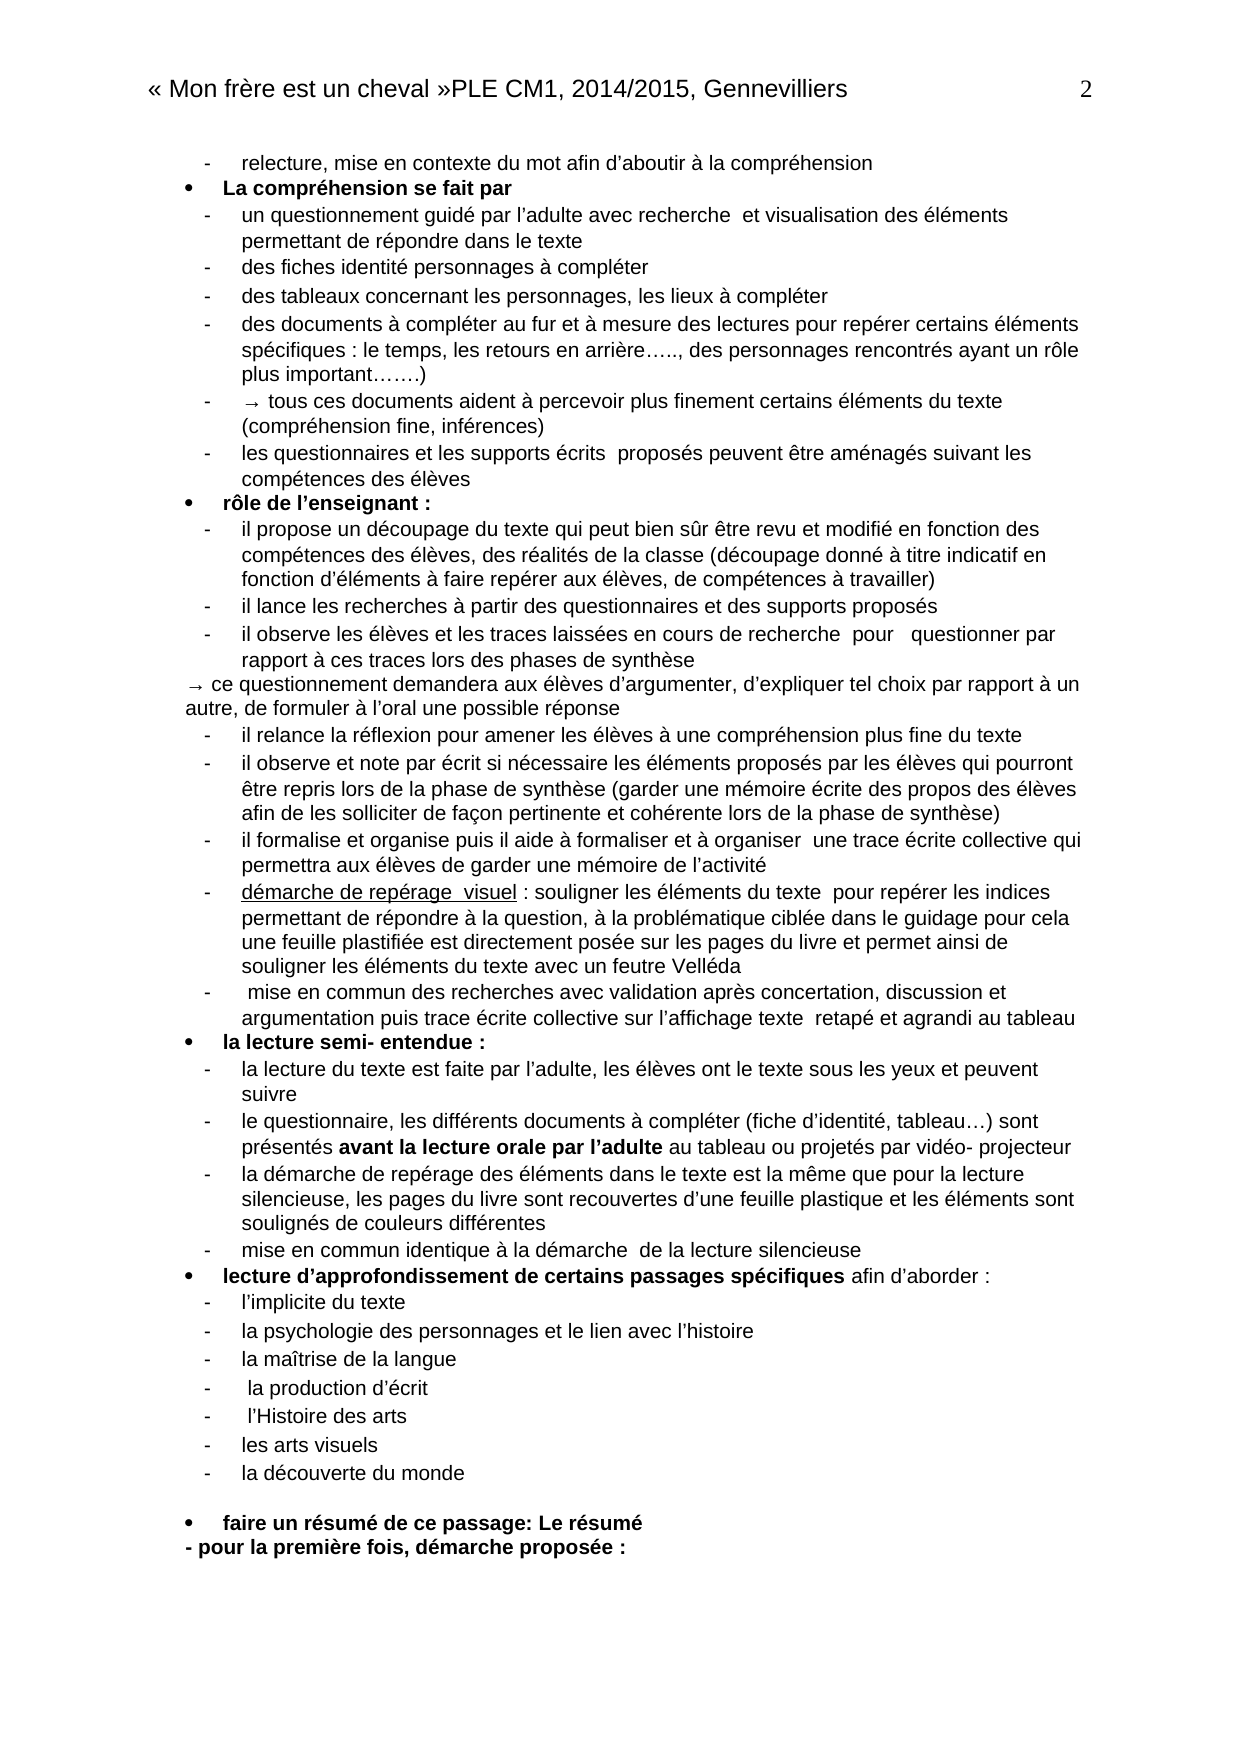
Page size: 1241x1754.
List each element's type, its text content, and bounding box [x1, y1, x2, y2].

list mise en commun des recherches avec validation après concertation, discussion et argumentation puis trace écrite collective sur l’affichage texte retapé et agrandi au tableau [204, 977, 1093, 1030]
list le questionnaire, les différents documents à compléter (fiche d’identité, tableau…) sont présentés avant la lecture orale par l’adulte au tableau ou projetés par vidéo- projecteur [204, 1106, 1093, 1159]
list des fiches identité personnages à compléter [204, 252, 1093, 281]
list les questionnaires et les supports écrits proposés peuvent être aménagés suivant les compétences des élèves [204, 438, 1093, 491]
list il observe les élèves et les traces laissées en cours de recherche pour questionner par rapport à ces traces lors des phases de synthèse [204, 619, 1093, 672]
list il observe et note par écrit si nécessaire les éléments proposés par les élèves qui pourront être repris lors de la phase de synthèse (garder une mémoire écrite des propos des élèves afin de les solliciter de façon pertinente et cohérente lors de la phase de synthèse) [204, 748, 1093, 825]
list il propose un découpage du texte qui peut bien sûr être revu et modifié en fonction des compétences des élèves, des réalités de la classe (découpage donné à titre indicatif en fonction d’éléments à faire repérer aux élèves, de compétences à travailler) [204, 514, 1093, 591]
list l’Histoire des arts [204, 1401, 1093, 1430]
list mise en commun identique à la démarche de la lecture silencieuse [204, 1235, 1093, 1263]
text → ce questionnement demandera aux élèves d’argumenter, d’expliquer tel choix par rapport à un autre, de formuler à l’oral une possible réponse [185, 672, 1093, 720]
list les arts visuels [204, 1430, 1093, 1458]
list La compréhension se fait par [185, 176, 1093, 200]
list la psychologie des personnages et le lien avec l’histoire [204, 1316, 1093, 1344]
list la production d’écrit [204, 1373, 1093, 1401]
list des documents à compléter au fur et à mesure des lectures pour repérer certains éléments spécifiques : le temps, les retours en arrière….., des personnages rencontrés ayant un rôle plus important…….) [204, 309, 1093, 386]
list il relance la réflexion pour amener les élèves à une compréhension plus fine du texte [204, 720, 1093, 748]
list un questionnement guidé par l’adulte avec recherche et visualisation des éléments permettant de répondre dans le texte [204, 200, 1093, 252]
list la découverte du monde [204, 1458, 1093, 1487]
list relecture, mise en contexte du mot afin d’aboutir à la compréhension [204, 148, 1093, 176]
list l’implicite du texte [204, 1287, 1093, 1316]
list la lecture du texte est faite par l’adulte, les élèves ont le texte sous les yeux et peuvent suivre [204, 1054, 1093, 1106]
list lecture d’approfondissement de certains passages spécifiques afin d’aborder : [185, 1263, 1093, 1287]
list la maîtrise de la langue [204, 1344, 1093, 1373]
list faire un résumé de ce passage: Le résumé [185, 1511, 1093, 1534]
list des tableaux concernant les personnages, les lieux à compléter [204, 281, 1093, 309]
list la démarche de repérage des éléments dans le texte est la même que pour la lecture silencieuse, les pages du livre sont recouvertes d’une feuille plastique et les éléments sont soulignés de couleurs différentes [204, 1159, 1093, 1235]
text - pour la première fois, démarche proposée : [185, 1534, 1093, 1558]
list → tous ces documents aident à percevoir plus finement certains éléments du texte (compréhension fine, inférences) [204, 386, 1093, 438]
list il lance les recherches à partir des questionnaires et des supports proposés [204, 591, 1093, 619]
list il formalise et organise puis il aide à formaliser et à organiser une trace écrite collective qui permettra aux élèves de garder une mémoire de l’activité [204, 825, 1093, 877]
list démarche de repérage visuel : souligner les éléments du texte pour repérer les indices permettant de répondre à la question, à la problématique ciblée dans le guidage pour cela une feuille plastifiée est directement posée sur les pages du livre et permet ainsi de souligner les éléments du texte avec un feutre Velléda [204, 877, 1093, 977]
list rôle de l’enseignant : [185, 491, 1093, 514]
list la lecture semi- entendue : [185, 1030, 1093, 1054]
